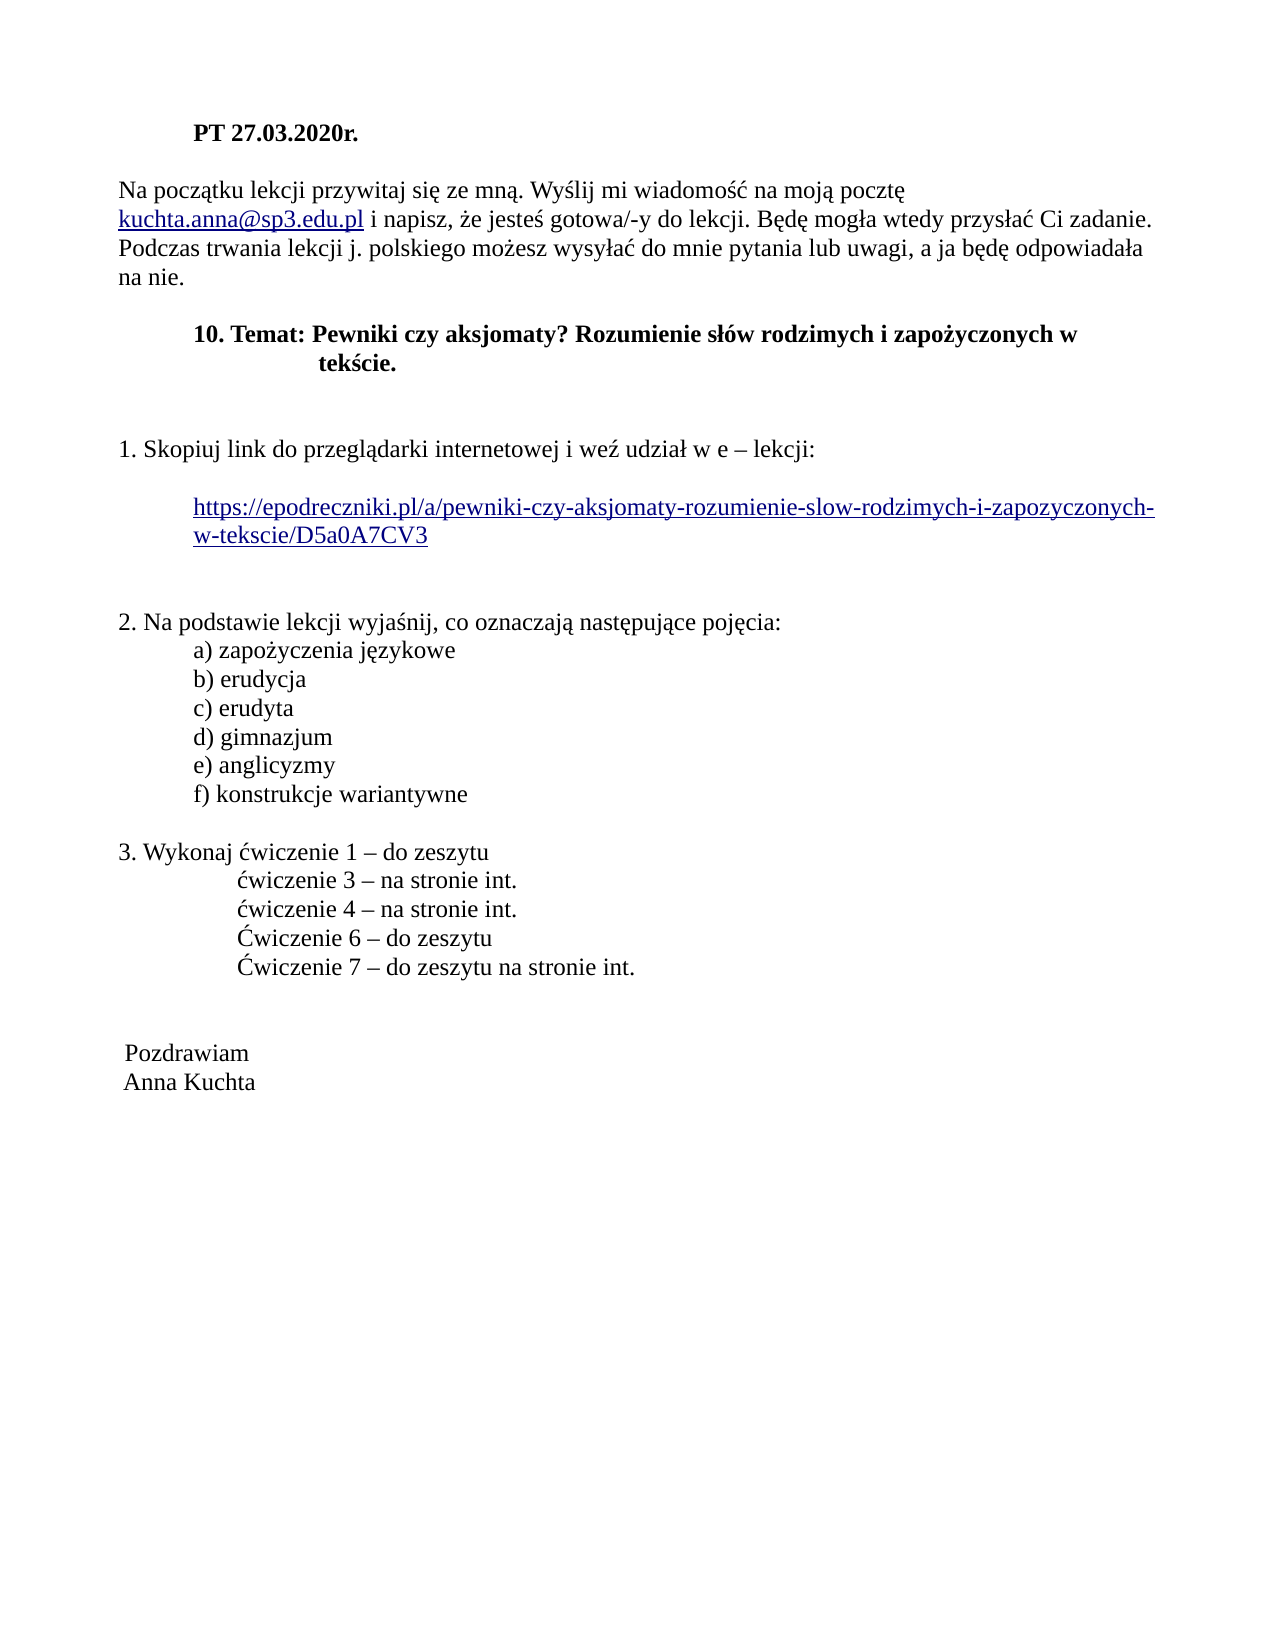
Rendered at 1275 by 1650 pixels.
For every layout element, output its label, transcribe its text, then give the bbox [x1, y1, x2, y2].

text ćwiczenie 4 – na stronie int. [118, 894, 1157, 923]
text b) erudycja [118, 664, 1157, 693]
text PT 27.03.2020r. [193, 118, 1157, 147]
text 2. Na podstawie lekcji wyjaśnij, co oznaczają następujące pojęcia: [118, 607, 1157, 636]
text 10. Temat: Pewniki czy aksjomaty? Rozumienie słów rodzimych i zapożyczonych w [193, 319, 1157, 348]
text Anna Kuchta [118, 1067, 1157, 1096]
text Ćwiczenie 7 – do zeszytu na stronie int. [118, 952, 1157, 981]
text f) konstrukcje wariantywne [118, 779, 1157, 808]
text ćwiczenie 3 – na stronie int. [118, 866, 1157, 894]
text Pozdrawiam [118, 1038, 1157, 1067]
text Podczas trwania lekcji j. polskiego możesz wysyłać do mnie pytania lub uwagi, a ja będę odpowiadała na nie. [118, 233, 1157, 291]
text 1. Skopiuj link do przeglądarki internetowej i weź udział w e – lekcji: [118, 434, 1157, 463]
text d) gimnazjum [118, 722, 1157, 751]
text https://epodreczniki.pl/a/pewniki-czy-aksjomaty-rozumienie-slow-rodzimych-i-zapozyczonych-w-tekscie/D5a0A7CV3 [193, 492, 1157, 549]
text Na początku lekcji przywitaj się ze mną. Wyślij mi wiadomość na moją pocztę kuchta.anna@sp3.edu.pl i napisz, że jesteś gotowa/-y do lekcji. Będę mogła wtedy przysłać Ci zadanie. [118, 176, 1157, 233]
text Ćwiczenie 6 – do zeszytu [118, 923, 1157, 952]
text tekście. [193, 348, 1157, 377]
text 3. Wykonaj ćwiczenie 1 – do zeszytu [118, 837, 1157, 866]
text e) anglicyzmy [118, 751, 1157, 779]
text a) zapożyczenia językowe [193, 636, 1157, 664]
text c) erudyta [118, 693, 1157, 722]
